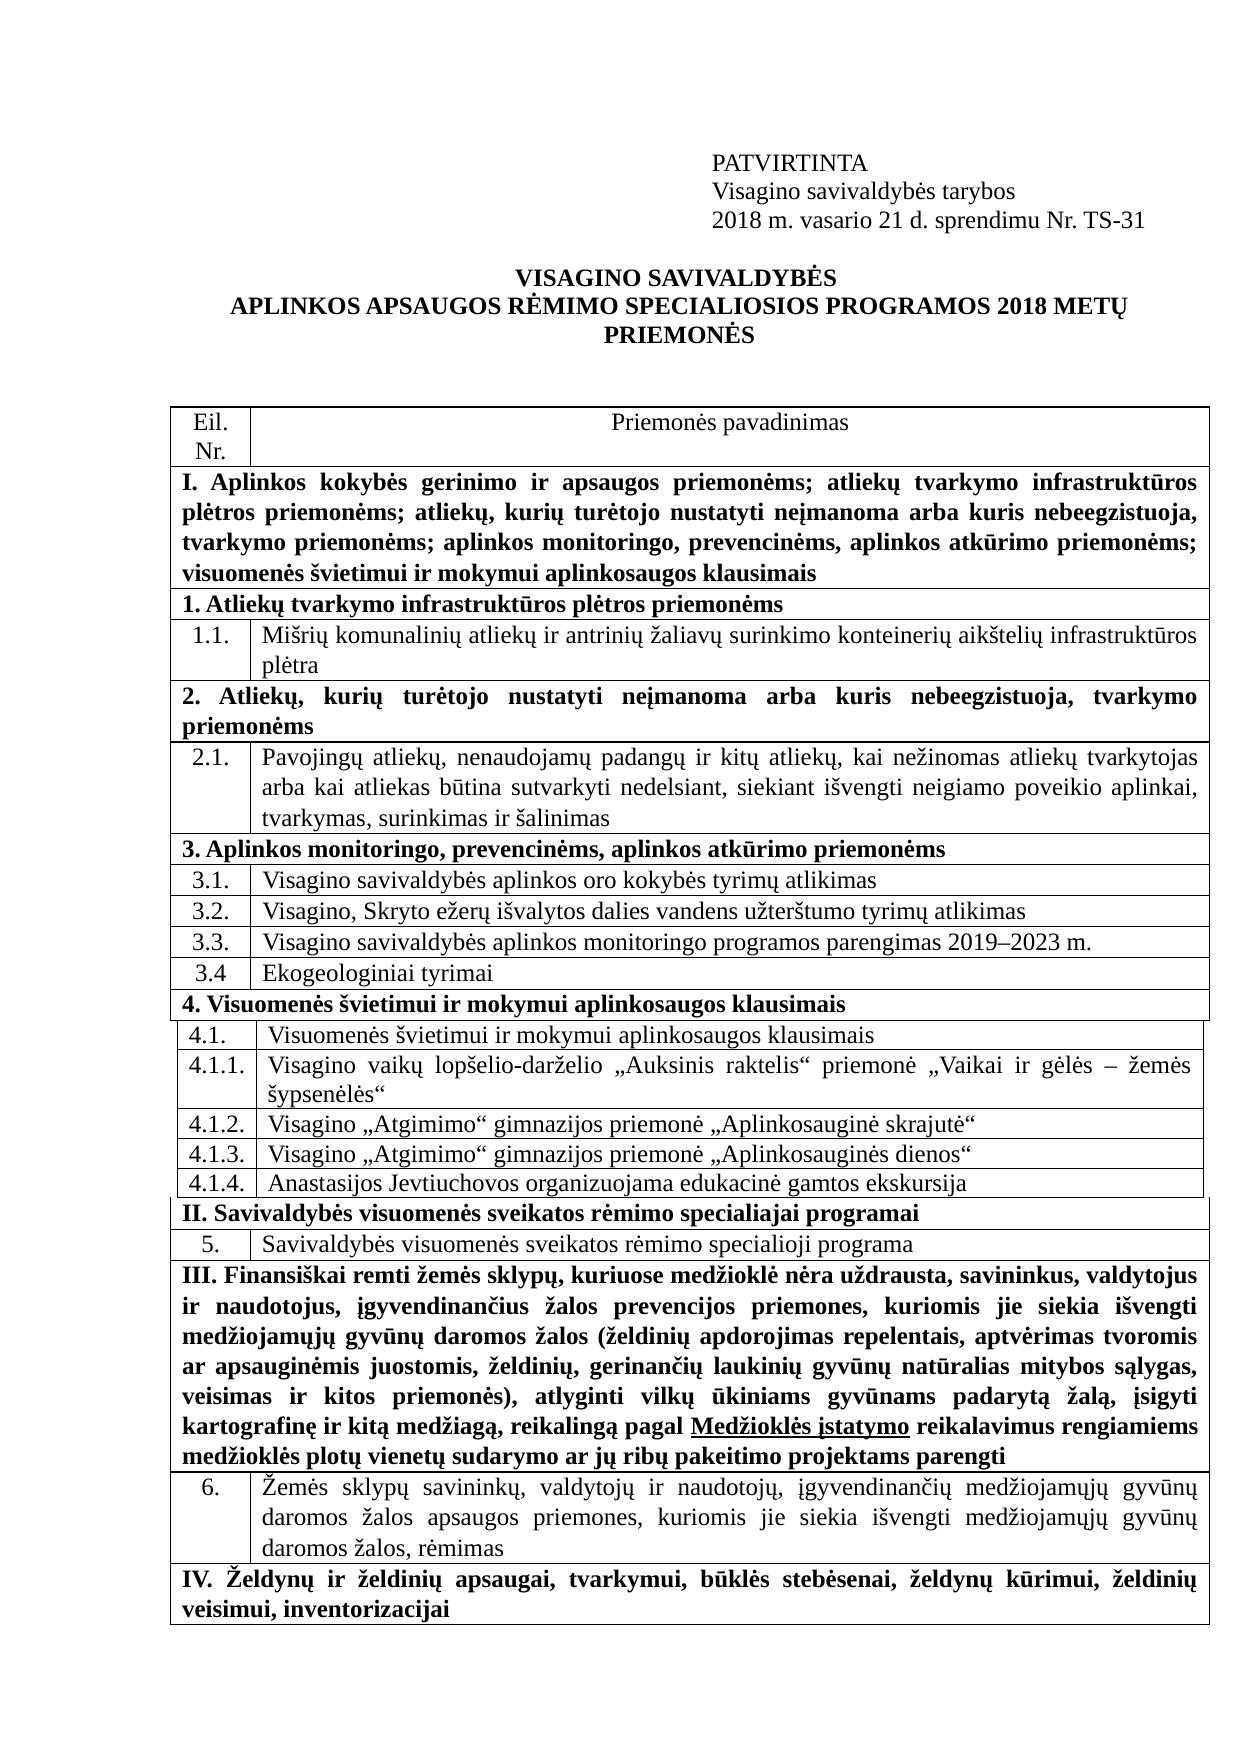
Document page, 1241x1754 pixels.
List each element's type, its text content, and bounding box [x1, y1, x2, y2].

table_cell [171, 1108, 177, 1138]
table_cell 3.2. [171, 896, 250, 926]
text PATVIRTINTA [712, 148, 1181, 176]
table_cell 2. Atliekų, kurių turėtojo nustatyti neįmanoma arba kuris nebeegzistuoja, tvarkymo priemonėms [171, 681, 1209, 741]
text Visagino savivaldybės tarybos [712, 176, 1181, 205]
table_cell Visagino „Atgimimo“ gimnazijos priemonė „Aplinkosauginė skrajutė“ [257, 1109, 1203, 1138]
table_cell Žemės sklypų savininkų, valdytojų ir naudotojų, įgyvendinančių medžiojamųjų gyvūnų daromos žalos apsaugos priemones, kuriomis jie siekia išvengti medžiojamųjų gyvūnų daromos žalos, rėmimas [251, 1473, 1209, 1563]
table_cell [1204, 1021, 1210, 1049]
table_cell [171, 1021, 177, 1049]
table_cell 3. Aplinkos monitoringo, prevencinėms, aplinkos atkūrimo priemonėms [171, 834, 1209, 864]
table_cell 4.1.4. [178, 1169, 256, 1197]
table_cell IV. Želdynų ir želdinių apsaugai, tvarkymui, būklės stebėsenai, želdynų kūrimui, želdinių veisimui, inventorizacijai [171, 1564, 1209, 1624]
table_cell II. Savivaldybės visuomenės sveikatos rėmimo specialiajai programai [171, 1197, 1209, 1228]
table_cell Visagino, Skryto ežerų išvalytos dalies vandens užterštumo tyrimų atlikimas [251, 896, 1209, 926]
text Visagino savivaldybės [177, 263, 1181, 291]
table_cell [171, 1168, 177, 1197]
table_cell Visagino savivaldybės aplinkos oro kokybės tyrimų atlikimas [251, 865, 1209, 895]
table_cell [1204, 1108, 1210, 1138]
table_cell [171, 1138, 177, 1167]
table_cell 1.1. [171, 620, 250, 680]
table_cell 4. Visuomenės švietimui ir mokymui aplinkosaugos klausimais [171, 990, 1209, 1019]
table_cell Ekogeologiniai tyrimai [251, 958, 1209, 988]
table_cell Pavojingų atliekų, nenaudojamų padangų ir kitų atliekų, kai nežinomas atliekų tvarkytojas arba kai atliekas būtina sutvarkyti nedelsiant, siekiant išvengti neigiamo poveikio aplinkai, tvarkymas, surinkimas ir šalinimas [251, 743, 1209, 833]
table_cell [1204, 1049, 1210, 1108]
table_cell Visagino vaikų lopšelio-darželio „Auksinis raktelis“ priemonė „Vaikai ir gėlės – žemės šypsenėlės“ [257, 1050, 1203, 1108]
table_cell III. Finansiškai remti žemės sklypų, kuriuose medžioklė nėra uždrausta, savininkus, valdytojus ir naudotojus, įgyvendinančius žalos prevencijos priemones, kuriomis jie siekia išvengti medžiojamųjų gyvūnų daromos žalos (želdinių apdorojimas repelentais, aptvėrimas tvoromis ar apsauginėmis juostomis, želdinių, gerinančių laukinių gyvūnų natūralias mitybos sąlygas, veisimas ir kitos priemonės), atlyginti vilkų ūkiniams gyvūnams padarytą žalą, įsigyti kartografinę ir kitą medžiagą, reikalingą pagal Medžioklės įstatymo reikalavimus rengiamiems medžioklės plotų vienetų sudarymo ar jų ribų pakeitimo projektams parengti [171, 1261, 1209, 1471]
table_cell 4.1.2. [178, 1109, 256, 1138]
table_cell [1204, 1168, 1210, 1197]
table_cell 3.3. [171, 927, 250, 957]
table_cell Savivaldybės visuomenės sveikatos rėmimo specialioji programa [251, 1230, 1209, 1259]
table_cell [1204, 1138, 1210, 1167]
text APLINKOS APSAUGOS RĖMIMO SPECIALIOSIOS PROGRAMOS 2018 METŲ PRIEMONĖS [177, 291, 1181, 349]
table_cell 4.1. [178, 1021, 256, 1049]
table_cell Visuomenės švietimui ir mokymui aplinkosaugos klausimais [257, 1021, 1203, 1049]
table_cell 5. [171, 1230, 250, 1259]
table_cell 4.1.1. [178, 1050, 256, 1108]
table_cell 6. [171, 1473, 250, 1563]
table_cell 3.1. [171, 865, 250, 895]
text 2018 m. vasario 21 d. sprendimu Nr. TS-31 [712, 205, 1181, 234]
table_cell 4.1.3. [178, 1139, 256, 1167]
table_cell Anastasijos Jevtiuchovos organizuojama edukacinė gamtos ekskursija [257, 1169, 1203, 1197]
table_header Eil. Nr. [171, 408, 250, 466]
table_cell I. Aplinkos kokybės gerinimo ir apsaugos priemonėms; atliekų tvarkymo infrastruktūros plėtros priemonėms; atliekų, kurių turėtojo nustatyti neįmanoma arba kuris nebeegzistuoja, tvarkymo priemonėms; aplinkos monitoringo, prevencinėms, aplinkos atkūrimo priemonėms; visuomenės švietimui ir mokymui aplinkosaugos klausimais [171, 467, 1209, 588]
table_header Priemonės pavadinimas [251, 408, 1209, 466]
table_cell Visagino „Atgimimo“ gimnazijos priemonė „Aplinkosauginės dienos“ [257, 1139, 1203, 1167]
table_cell 2.1. [171, 743, 250, 833]
table_cell 1. Atliekų tvarkymo infrastruktūros plėtros priemonėms [171, 589, 1209, 619]
table_cell Visagino savivaldybės aplinkos monitoringo programos parengimas 2019–2023 m. [251, 927, 1209, 957]
table_cell Mišrių komunalinių atliekų ir antrinių žaliavų surinkimo konteinerių aikštelių infrastruktūros plėtra [251, 620, 1209, 680]
table_cell [171, 1049, 177, 1108]
table_cell 3.4 [171, 958, 250, 988]
